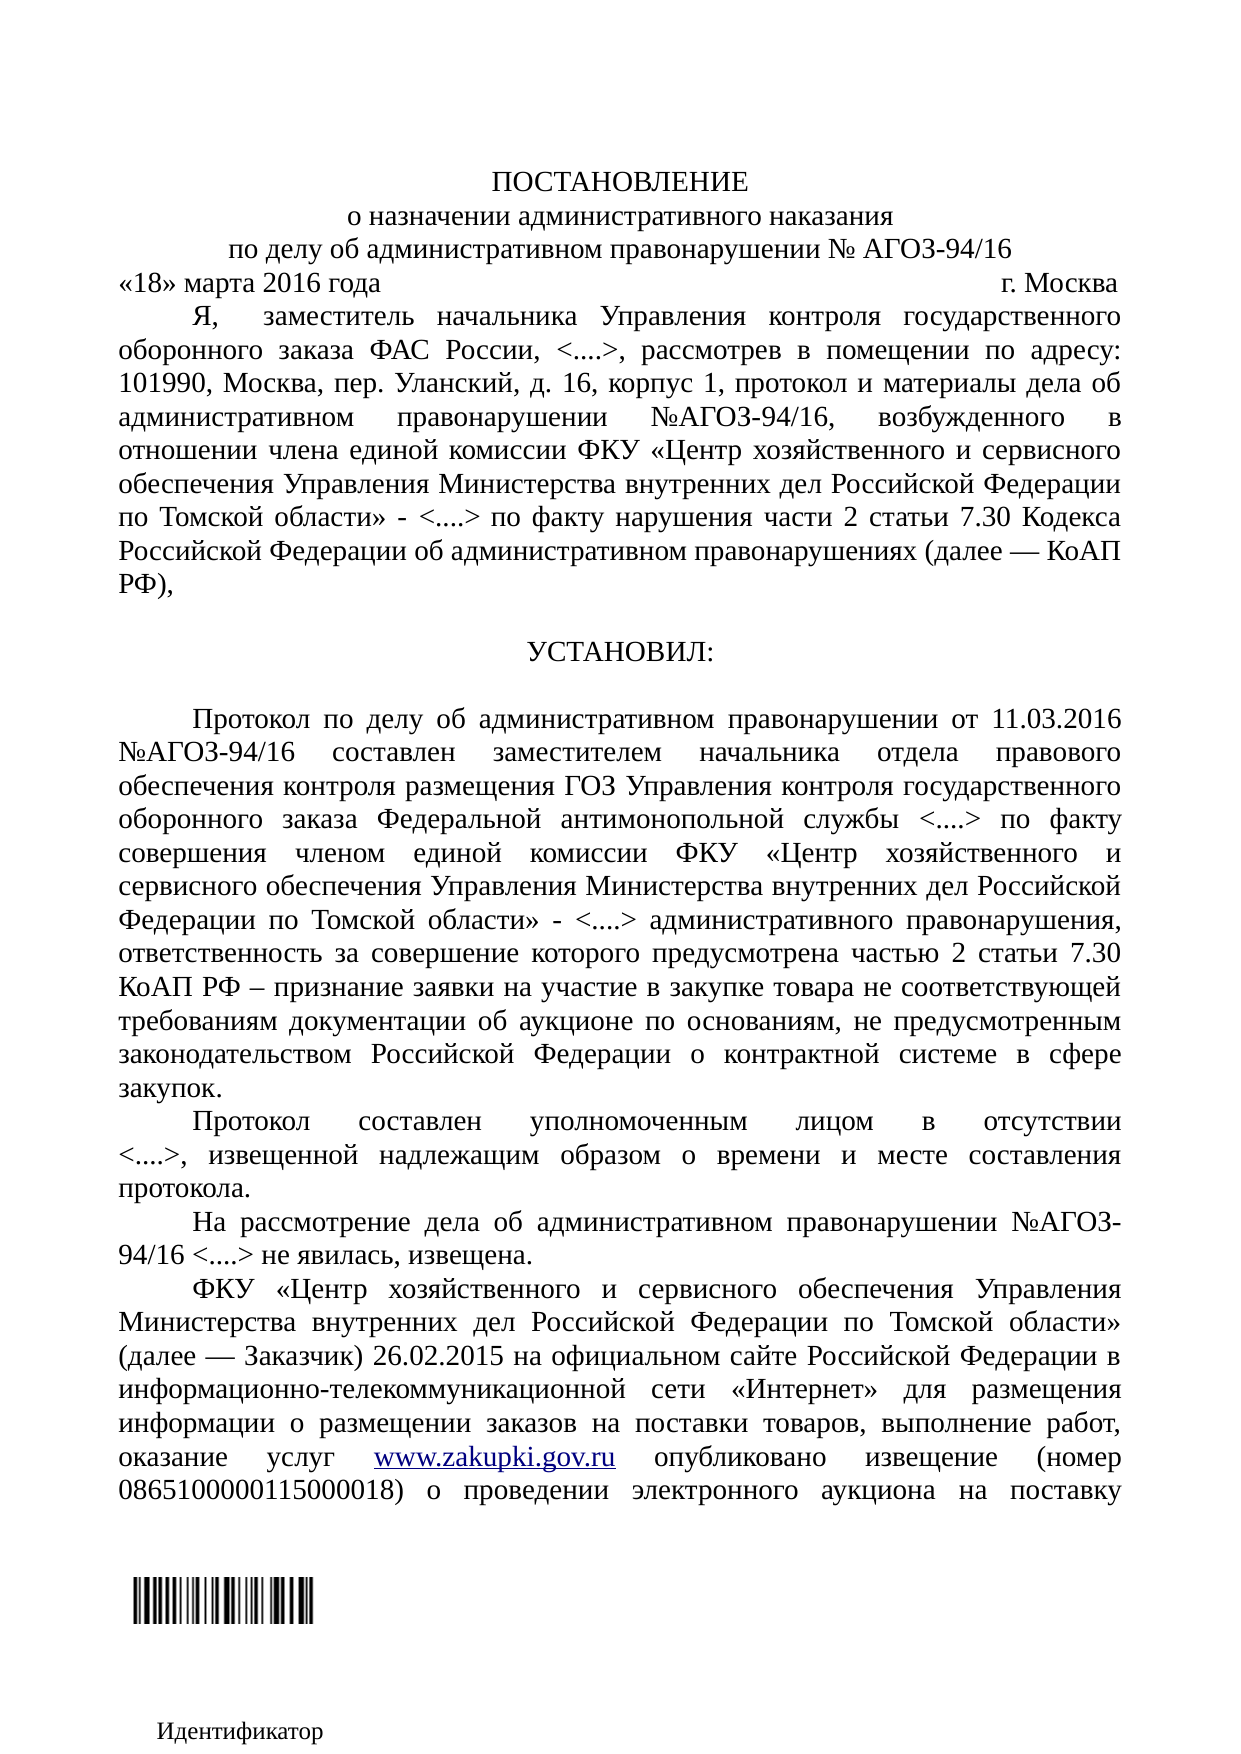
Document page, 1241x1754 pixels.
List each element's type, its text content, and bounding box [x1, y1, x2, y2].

text ПОСТАНОВЛЕНИЕ [118, 164, 1122, 198]
text Протокол по делу об административном правонарушении от 11.03.2016 №АГОЗ-94/16 составлен заместителем начальника отдела правового обеспечения контроля размещения ГОЗ Управления контроля государственного оборонного заказа Федеральной антимонопольной службы <....> по факту совершения членом единой комиссии ФКУ «Центр хозяйственного и сервисного обеспечения Управления Министерства внутренних дел Российской Федерации по Томской области» - <....> административного правонарушения, ответственность за совершение которого предусмотрена частью 2 статьи 7.30 КоАП РФ – признание заявки на участие в закупке товара не соответствующей требованиям документации об аукционе по основаниям, не предусмотренным законодательством Российской Федерации о контрактной системе в сфере закупок. [118, 701, 1122, 1103]
text Протокол составлен уполномоченным лицом в отсутствии <....>, извещенной надлежащим образом о времени и месте составления протокола. [118, 1103, 1122, 1204]
text о назначении административного наказания [118, 198, 1122, 231]
text по делу об административном правонарушении № АГОЗ-94/16 [118, 231, 1122, 265]
text На рассмотрение дела об административном правонарушении №АГОЗ-94/16 <....> не явилась, извещена. [118, 1204, 1122, 1271]
text Я, заместитель начальника Управления контроля государственного оборонного заказа ФАС России, <....>, рассмотрев в помещении по адресу: 101990, Москва, пер. Уланский, д. 16, корпус 1, протокол и материалы дела об административном правонарушении №АГОЗ-94/16, возбужденного в отношении члена единой комиссии ФКУ «Центр хозяйственного и сервисного обеспечения Управления Министерства внутренних дел Российской Федерации по Томской области» - <....> по факту нарушения части 2 статьи 7.30 Кодекса Российской Федерации об административном правонарушениях (далее — КоАП РФ), [118, 298, 1122, 600]
text ФКУ «Центр хозяйственного и сервисного обеспечения Управления Министерства внутренних дел Российской Федерации по Томской области» (далее — Заказчик) 26.02.2015 на официальном сайте Российской Федерации в информационно-телекоммуникационной сети «Интернет» для размещения информации о размещении заказов на поставки товаров, выполнение работ, оказание услуг www.zakupki.gov.ru опубликовано извещение (номер 0865100000115000018) о проведении электронного аукциона на поставку [118, 1271, 1122, 1506]
text УСТАНОВИЛ: [118, 634, 1122, 667]
text «18» марта 2016 года г. Москва [118, 265, 1122, 298]
picture [118, 1577, 331, 1624]
